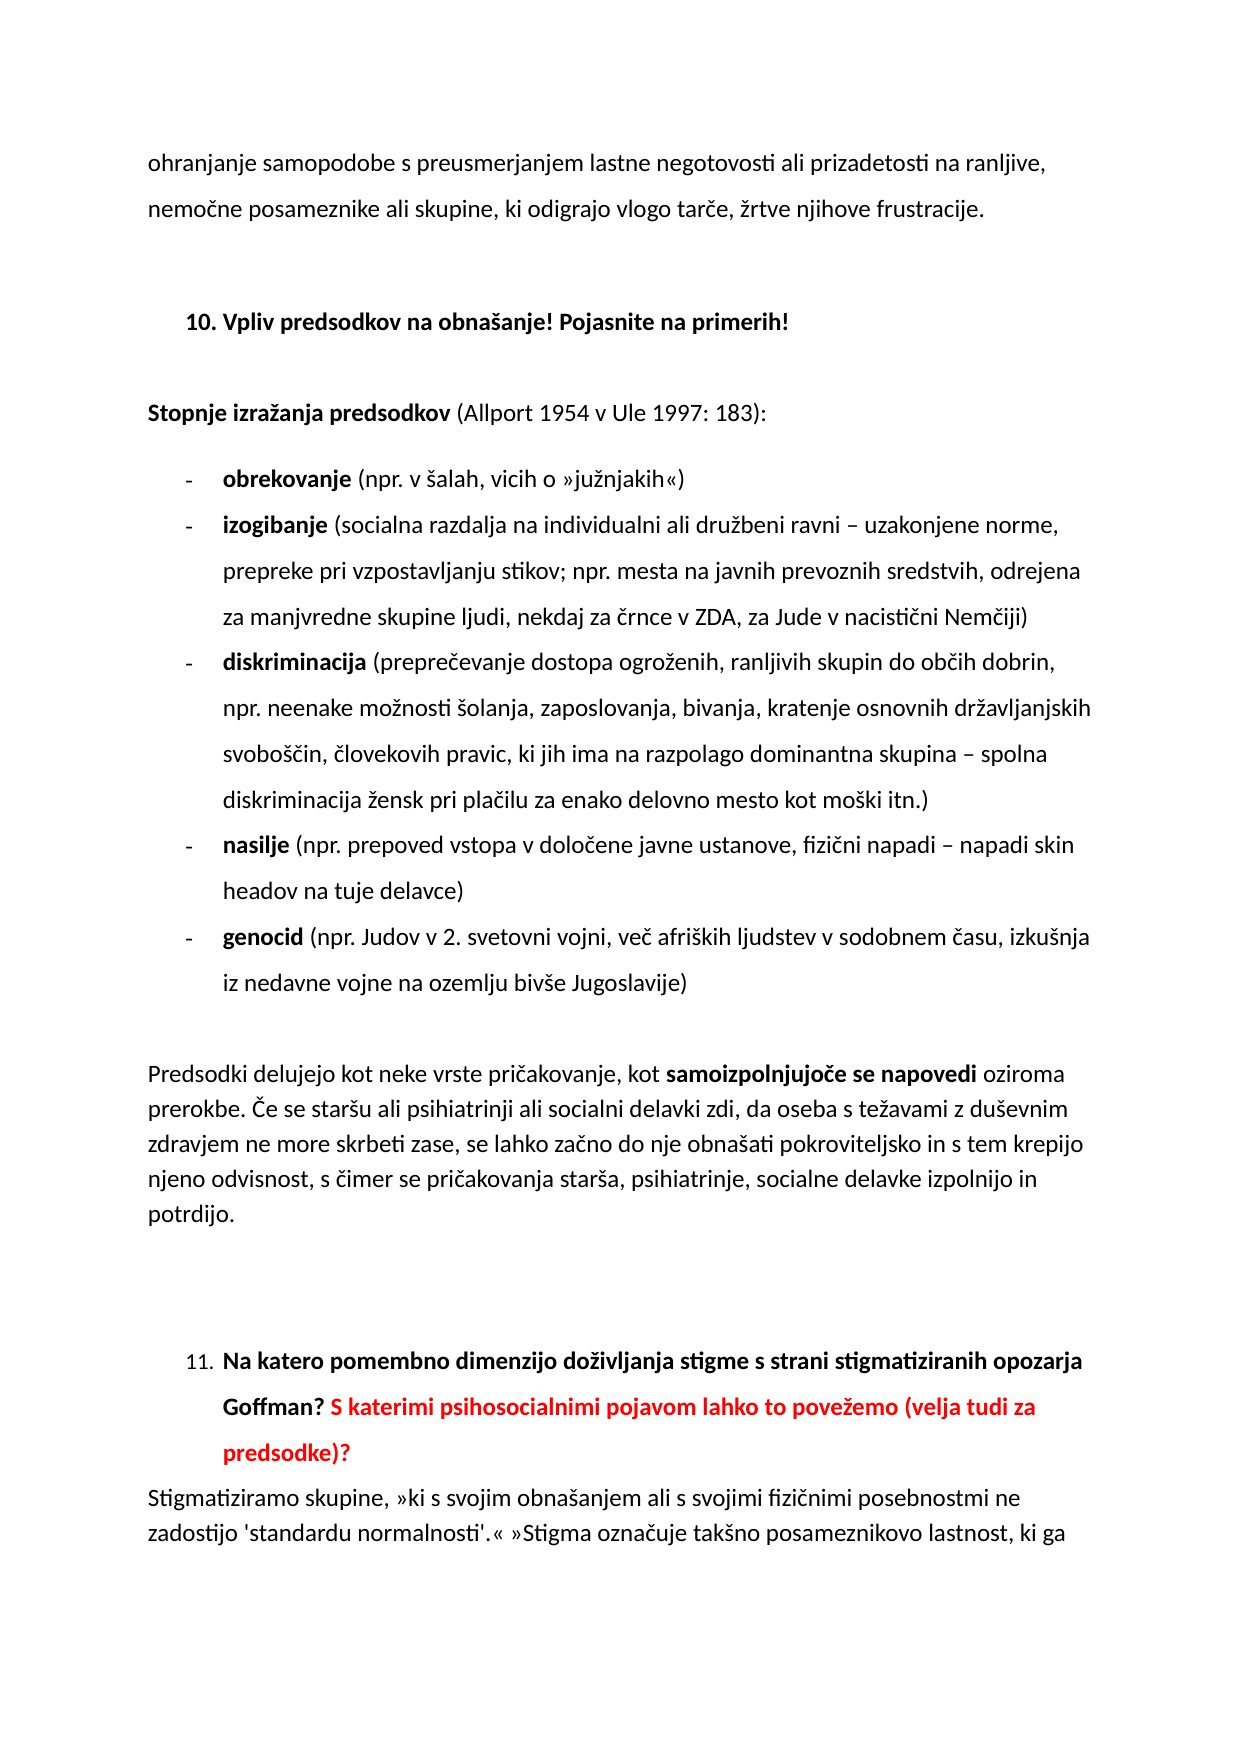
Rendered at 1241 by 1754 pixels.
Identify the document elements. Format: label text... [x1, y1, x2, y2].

list diskriminacija (preprečevanje dostopa ogroženih, ranljivih skupin do občih dobrin, npr. neenake možnosti šolanja, zaposlovanja, bivanja, kratenje osnovnih državljanjskih svoboščin, človekovih pravic, ki jih ima na razpolago dominantna skupina – spolna diskriminacija žensk pri plačilu za enako delovno mesto kot moški itn.) [185, 647, 1093, 814]
list obrekovanje (npr. v šalah, vicih o »južnjakih«) [185, 464, 1093, 494]
text Predsodki delujejo kot neke vrste pričakovanje, kot samoizpolnjujoče se napovedi oziroma prerokbe. Če se staršu ali psihiatrinji ali socialni delavki zdi, da oseba s težavami z duševnim zdravjem ne more skrbeti zase, se lahko začno do nje obnašati pokroviteljsko in s tem krepijo njeno odvisnost, s čimer se pričakovanja starša, psihiatrinje, socialne delavke izpolnijo in potrdijo. [148, 1058, 1093, 1229]
text ohranjanje samopodobe s preusmerjanjem lastne negotovosti ali prizadetosti na ranljive, nemočne posameznike ali skupine, ki odigrajo vlogo tarče, žrtve njihove frustracije. [148, 148, 1093, 224]
list genocid (npr. Judov v 2. svetovni vojni, več afriških ljudstev v sodobnem času, izkušnja iz nedavne vojne na ozemlju bivše Jugoslavije) [185, 921, 1093, 997]
text Stopnje izražanja predsodkov (Allport 1954 v Ule 1997: 183): [148, 397, 1093, 428]
list nasilje (npr. prepoved vstopa v določene javne ustanove, fizični napadi – napadi skin headov na tuje delavce) [185, 829, 1093, 906]
list Na katero pomembno dimenzijo doživljanja stigme s strani stigmatiziranih opozarja Goffman? S katerimi psihosocialnimi pojavom lahko to povežemo (velja tudi za predsodke)? [185, 1345, 1093, 1467]
list izogibanje (socialna razdalja na individualni ali družbeni ravni – uzakonjene norme, prepreke pri vzpostavljanju stikov; npr. mesta na javnih prevoznih sredstvih, odrejena za manjvredne skupine ljudi, nekdaj za črnce v ZDA, za Jude v nacistični Nemčiji) [185, 509, 1093, 631]
list Vpliv predsodkov na obnašanje! Pojasnite na primerih! [185, 306, 1093, 336]
text Stigmatiziramo skupine, »ki s svojim obnašanjem ali s svojimi fizičnimi posebnostmi ne zadostijo 'standardu normalnosti'.« »Stigma označuje takšno posameznikovo lastnost, ki ga [148, 1483, 1093, 1548]
